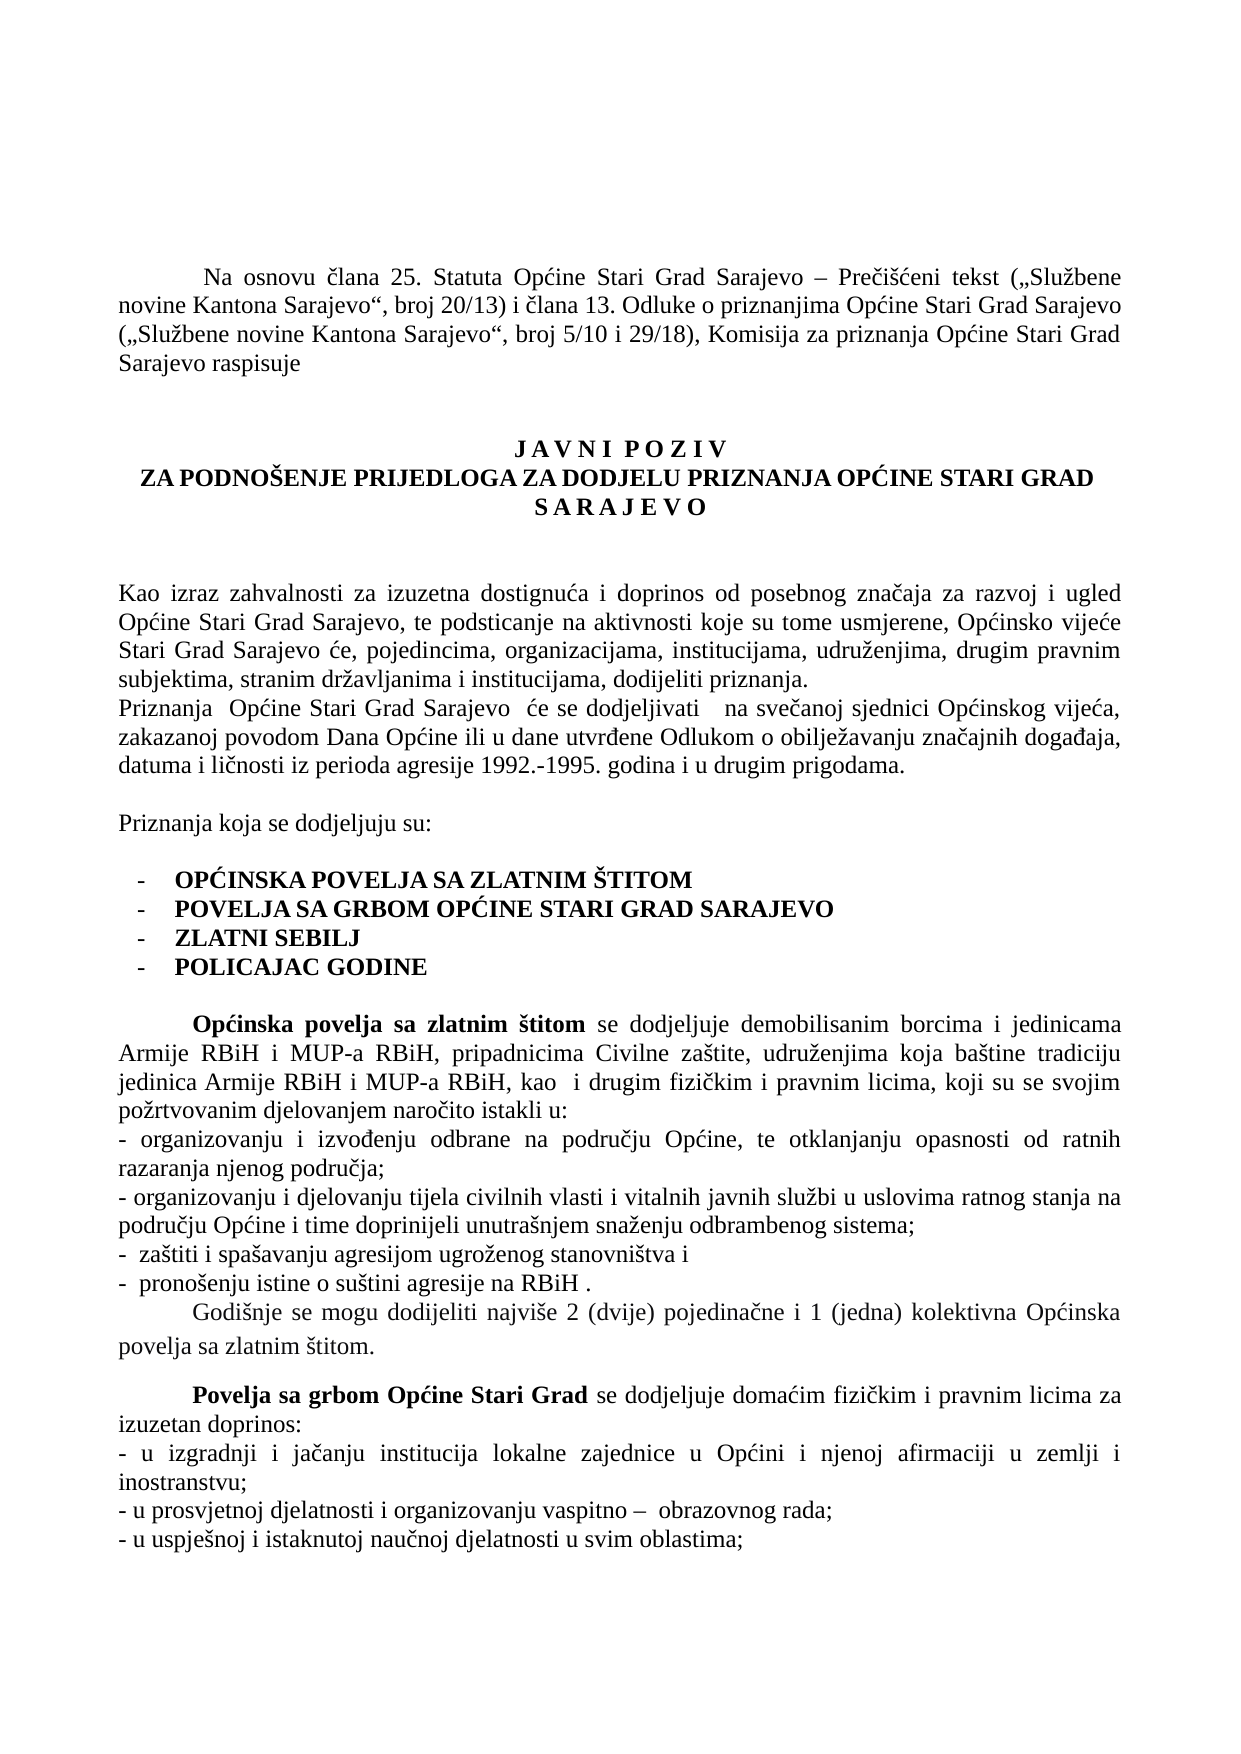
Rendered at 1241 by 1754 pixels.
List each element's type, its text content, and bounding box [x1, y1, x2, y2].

text - organizovanju i djelovanju tijela civilnih vlasti i vitalnih javnih službi u uslovima ratnog stanja na području Općine i time doprinijeli unutrašnjem snaženju odbrambenog sistema; [99, 1182, 1122, 1239]
text - organizovanju i izvođenju odbrane na području Općine, te otklanjanju opasnosti od ratnih razaranja njenog područja; [118, 1124, 1122, 1182]
text Priznanja koja se dodjeljuju su: [118, 808, 1122, 837]
text - u prosvjetnoj djelatnosti i organizovanju vaspitno – obrazovnog rada; [118, 1495, 1122, 1524]
text Kao izraz zahvalnosti za izuzetna dostignuća i doprinos od posebnog značaja za razvoj i ugled Općine Stari Grad Sarajevo, te podsticanje na aktivnosti koje su tome usmjerene, Općinsko vijeće Stari Grad Sarajevo će, pojedincima, organizacijama, institucijama, udruženjima, drugim pravnim subjektima, stranim državljanima i institucijama, dodijeliti priznanja. [118, 578, 1122, 693]
text - pronošenju istine o suštini agresije na RBiH . [99, 1268, 1122, 1297]
text S A R A J E V O [118, 492, 1122, 521]
list POVELJA SA GRBOM OPĆINE STARI GRAD SARAJEVO [137, 894, 1122, 923]
text - u izgradnji i jačanju institucija lokalne zajednice u Općini i njenoj afirmaciji u zemlji i inostranstvu; [118, 1438, 1122, 1495]
text Godišnje se mogu dodijeliti najviše 2 (dvije) pojedinačne i 1 (jedna) kolektivna Općinska povelja sa zlatnim štitom. [99, 1297, 1122, 1360]
text Povelja sa grbom Općine Stari Grad se dodjeljuje domaćim fizičkim i pravnim licima za izuzetan doprinos: [99, 1380, 1122, 1438]
text Na osnovu člana 25. Statuta Općine Stari Grad Sarajevo – Prečišćeni tekst („Službene novine Kantona Sarajevo“, broj 20/13) i člana 13. Odluke o priznanjima Općine Stari Grad Sarajevo („Službene novine Kantona Sarajevo“, broj 5/10 i 29/18), Komisija za priznanja Općine Stari Grad Sarajevo raspisuje [118, 262, 1122, 377]
text J A V N I P O Z I V [118, 434, 1122, 463]
list ZLATNI SEBILJ [137, 923, 1122, 952]
text - u uspješnoj i istaknutoj naučnoj djelatnosti u svim oblastima; [118, 1524, 1122, 1553]
text Priznanja Općine Stari Grad Sarajevo će se dodjeljivati na svečanoj sjednici Općinskog vijeća, zakazanoj povodom Dana Općine ili u dane utvrđene Odlukom o obilježavanju značajnih događaja, datuma i ličnosti iz perioda agresije 1992.-1995. godina i u drugim prigodama. [118, 693, 1122, 779]
text ZA PODNOŠENJE PRIJEDLOGA ZA DODJELU PRIZNANJA OPĆINE STARI GRAD [118, 463, 1122, 492]
list OPĆINSKA POVELJA SA ZLATNIM ŠTITOM [137, 866, 1122, 894]
list POLICAJAC GODINE [137, 952, 1122, 981]
text Općinska povelja sa zlatnim štitom se dodjeljuje demobilisanim borcima i jedinicama Armije RBiH i MUP-a RBiH, pripadnicima Civilne zaštite, udruženjima koja baštine tradiciju jedinica Armije RBiH i MUP-a RBiH, kao i drugim fizičkim i pravnim licima, koji su se svojim požrtvovanim djelovanjem naročito istakli u: [118, 1009, 1122, 1124]
text - zaštiti i spašavanju agresijom ugroženog stanovništva i [99, 1239, 1122, 1268]
